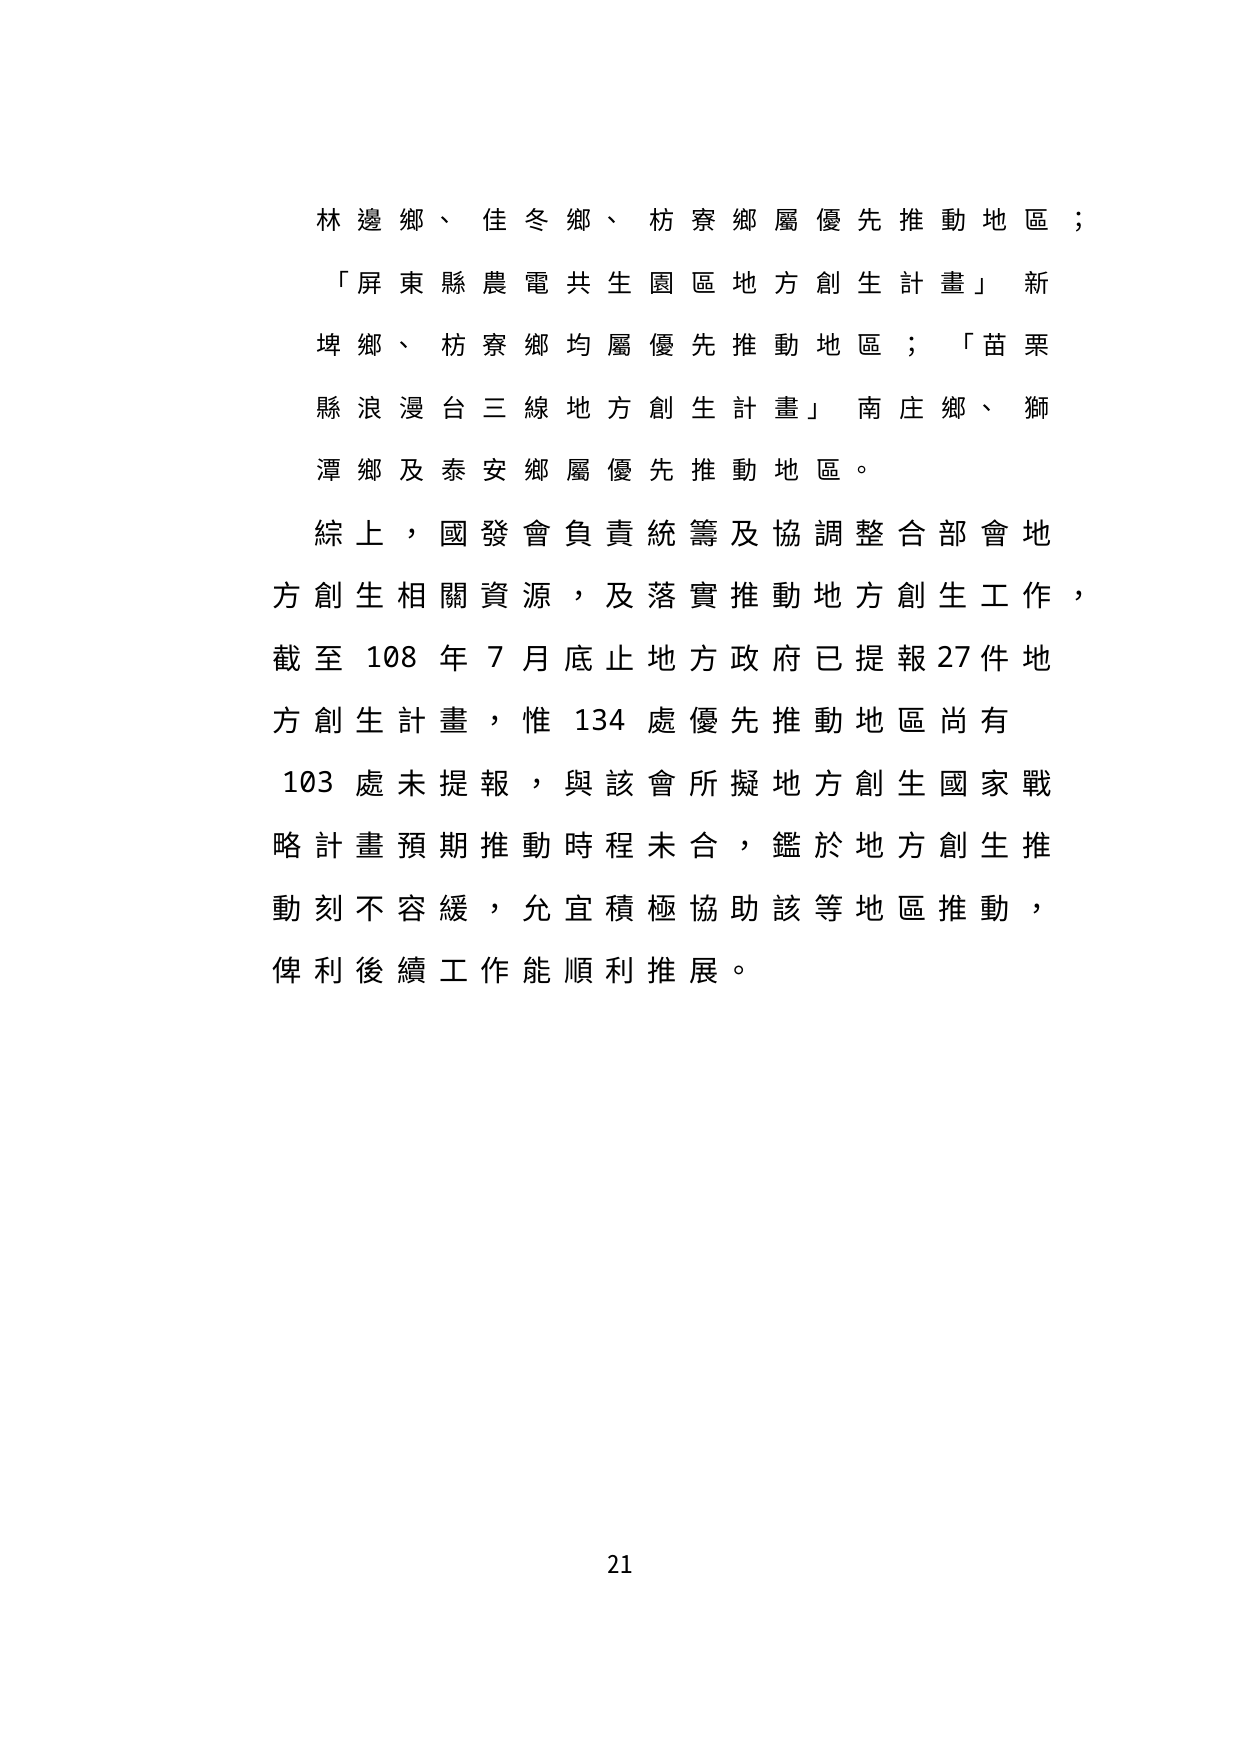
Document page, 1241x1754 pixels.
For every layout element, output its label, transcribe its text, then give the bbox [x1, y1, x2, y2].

text 綜上，國發會負責統籌及協調整合部會地方創生相關資源，及落實推動地方創生工作，截至108年7月底止地方政府已提報27件地方創生計畫，惟134處優先推動地區尚有103處未提報，與該會所擬地方創生國家戰略計畫預期推動時程未合，鑑於地方創生推動刻不容緩，允宜積極協助該等地區推動，俾利後續工作能順利推展。 [242, 490, 1058, 990]
text 3.「屏東縣智屏優農地方創生計畫」中高樹鄉、內埔鄉、萬巒鄉、新園鄉、東港鎮、林邊鄉、佳冬鄉、枋寮鄉屬優先推動地區；「屏東縣農電共生園區地方創生計畫」新埤鄉、枋寮鄉均屬優先推動地區；「苗栗縣浪漫台三線地方創生計畫」南庄鄉、獅潭鄉及泰安鄉屬優先推動地區。 [256, 177, 1058, 490]
